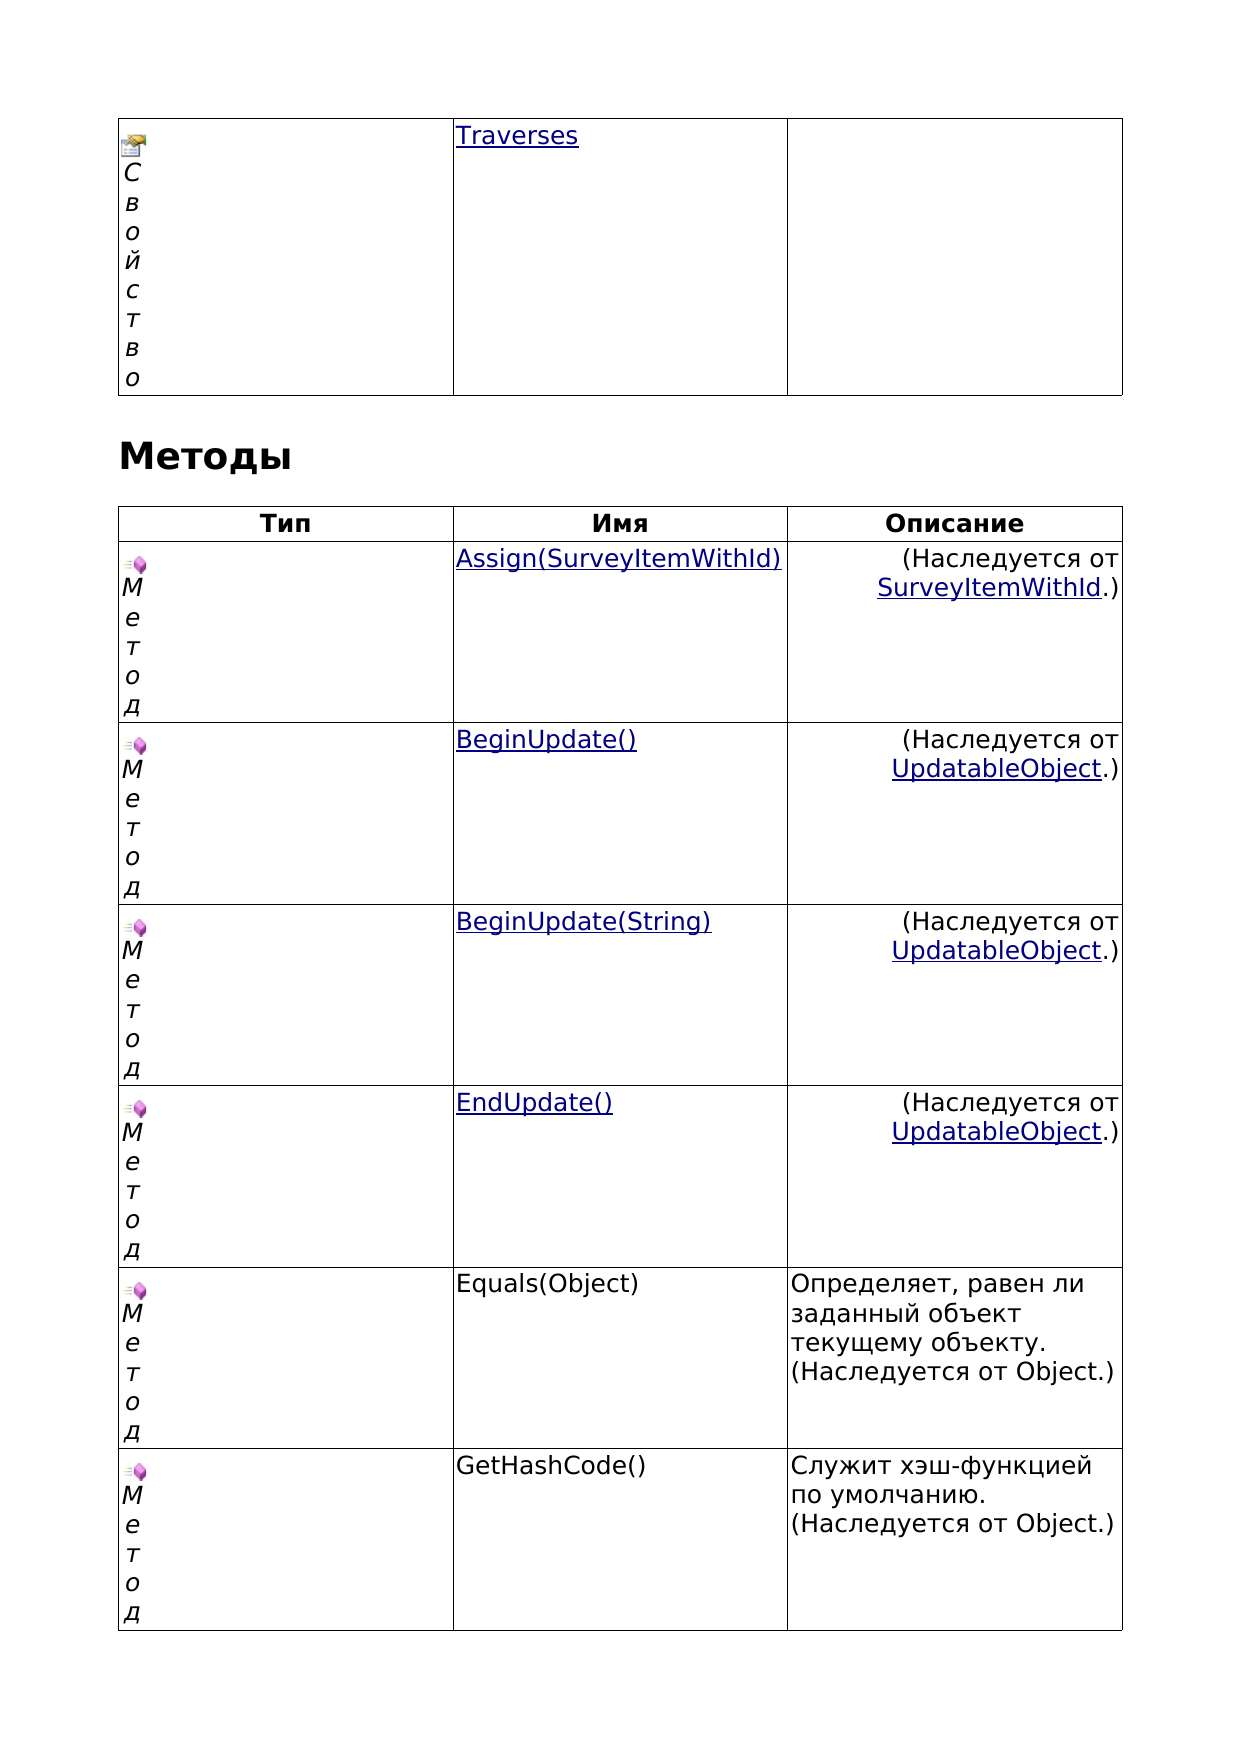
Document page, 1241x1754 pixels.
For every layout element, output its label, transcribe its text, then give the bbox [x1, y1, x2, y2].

table_cell Служит хэш-функцией по умолчанию. (Наследуется от Object.) [788, 1449, 1122, 1629]
table_cell BeginUpdate(String) [454, 905, 787, 1085]
table_cell (Наследуется от UpdatableObject.) [788, 1086, 1122, 1267]
table_cell [119, 905, 453, 1085]
subtitle Методы [118, 435, 1122, 478]
table_cell BeginUpdate() [454, 723, 787, 904]
table_header Имя [454, 507, 787, 541]
table_cell [788, 119, 1122, 395]
table_cell [119, 1449, 453, 1629]
table_cell (Наследуется от UpdatableObject.) [788, 905, 1122, 1085]
picture [121, 919, 147, 937]
table_cell GetHashCode() [454, 1449, 787, 1629]
picture [121, 1282, 147, 1300]
picture [121, 133, 147, 159]
table_cell [119, 542, 453, 722]
picture [121, 556, 147, 574]
picture [121, 1100, 147, 1118]
picture [121, 737, 147, 755]
table_cell [119, 1086, 453, 1267]
picture [121, 1463, 147, 1481]
table_cell Определяет, равен ли заданный объект текущему объекту. (Наследуется от Object.) [788, 1268, 1122, 1448]
table_header Тип [119, 507, 453, 541]
table_cell [119, 119, 453, 395]
table_cell [119, 1268, 453, 1448]
table_cell (Наследуется от SurveyItemWithId.) [788, 542, 1122, 722]
table_cell Assign(SurveyItemWithId) [454, 542, 787, 722]
table_cell (Наследуется от UpdatableObject.) [788, 723, 1122, 904]
table_cell Equals(Object) [454, 1268, 787, 1448]
table_cell EndUpdate() [454, 1086, 787, 1267]
table_cell [119, 723, 453, 904]
table_cell Traverses [454, 119, 787, 395]
table_header Описание [788, 507, 1122, 541]
